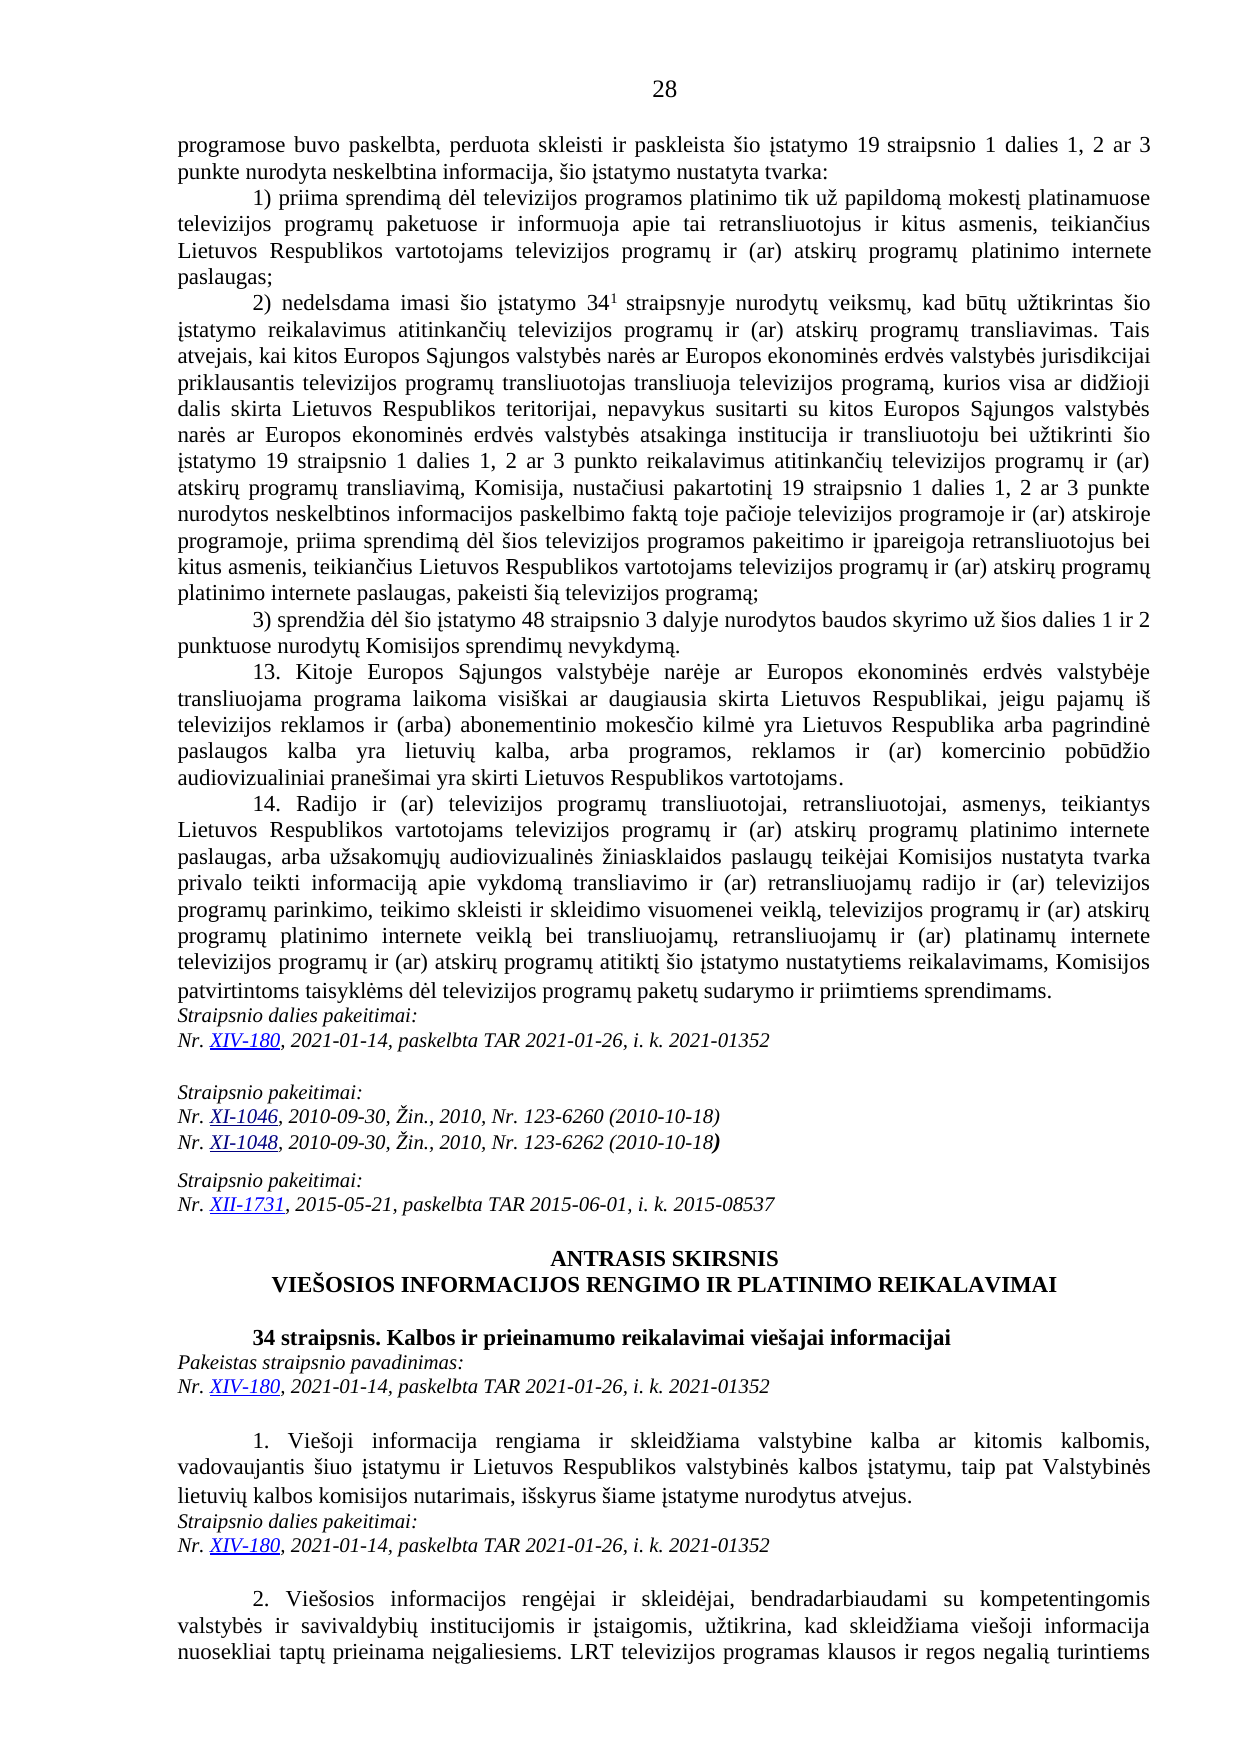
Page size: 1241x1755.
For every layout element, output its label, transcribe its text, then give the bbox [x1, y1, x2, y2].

text 2) nedelsdama imasi šio įstatymo 341 straipsnyje nurodytų veiksmų, kad būtų užtikrintas šio įstatymo reikalavimus atitinkančių televizijos programų ir (ar) atskirų programų transliavimas. Tais atvejais, kai kitos Europos Sąjungos valstybės narės ar Europos ekonominės erdvės valstybės jurisdikcijai priklausantis televizijos programų transliuotojas transliuoja televizijos programą, kurios visa ar didžioji dalis skirta Lietuvos Respublikos teritorijai, nepavykus susitarti su kitos Europos Sąjungos valstybės narės ar Europos ekonominės erdvės valstybės atsakinga institucija ir transliuotoju bei užtikrinti šio įstatymo 19 straipsnio 1 dalies 1, 2 ar 3 punkto reikalavimus atitinkančių televizijos programų ir (ar) atskirų programų transliavimą, Komisija, nustačiusi pakartotinį 19 straipsnio 1 dalies 1, 2 ar 3 punkte nurodytos neskelbtinos informacijos paskelbimo faktą toje pačioje televizijos programoje ir (ar) atskiroje programoje, priima sprendimą dėl šios televizijos programos pakeitimo ir įpareigoja retransliuotojus bei kitus asmenis, teikiančius Lietuvos Respublikos vartotojams televizijos programų ir (ar) atskirų programų platinimo internete paslaugas, pakeisti šią televizijos programą; [177, 289, 1152, 606]
text 14. Radijo ir (ar) televizijos programų transliuotojai, retransliuotojai, asmenys, teikiantys Lietuvos Respublikos vartotojams televizijos programų ir (ar) atskirų programų platinimo internete paslaugas, arba užsakomųjų audiovizualinės žiniasklaidos paslaugų teikėjai Komisijos nustatyta tvarka privalo teikti informaciją apie vykdomą transliavimo ir (ar) retransliuojamų radijo ir (ar) televizijos programų parinkimo, teikimo skleisti ir skleidimo visuomenei veiklą, televizijos programų ir (ar) atskirų programų platinimo internete veiklą bei transliuojamų, retransliuojamų ir (ar) platinamų internete televizijos programų ir (ar) atskirų programų atitiktį šio įstatymo nustatytiems reikalavimams, Komisijos patvirtintoms taisyklėms dėl televizijos programų paketų sudarymo ir priimtiems sprendimams. [177, 790, 1152, 1003]
text 1. Viešoji informacija rengiama ir skleidžiama valstybine kalba ar kitomis kalbomis, vadovaujantis šiuo įstatymu ir Lietuvos Respublikos valstybinės kalbos įstatymu, taip pat Valstybinės lietuvių kalbos komisijos nutarimais, išskyrus šiame įstatyme nurodytus atvejus. [177, 1427, 1152, 1508]
text Nr. XI-1046, 2010-09-30, Žin., 2010, Nr. 123-6260 (2010-10-18) [177, 1104, 1152, 1128]
text Nr. XIV-180, 2021-01-14, paskelbta TAR 2021-01-26, i. k. 2021-01352 [177, 1027, 1152, 1052]
text 34 straipsnis. Kalbos ir prieinamumo reikalavimai viešajai informacijai [177, 1324, 1152, 1350]
text Pakeistas straipsnio pavadinimas: [177, 1350, 1152, 1374]
text 3) sprendžia dėl šio įstatymo 48 straipsnio 3 dalyje nurodytos baudos skyrimo už šios dalies 1 ir 2 punktuose nurodytų Komisijos sprendimų nevykdymą. [177, 606, 1152, 658]
text 2. Viešosios informacijos rengėjai ir skleidėjai, bendradarbiaudami su kompetentingomis valstybės ir savivaldybių institucijomis ir įstaigomis, užtikrina, kad skleidžiama viešoji informacija nuosekliai taptų prieinama neįgaliesiems. LRT televizijos programas klausos ir regos negalią turintiems [177, 1585, 1152, 1664]
text 1) priima sprendimą dėl televizijos programos platinimo tik už papildomą mokestį platinamuose televizijos programų paketuose ir informuoja apie tai retransliuotojus ir kitus asmenis, teikiančius Lietuvos Respublikos vartotojams televizijos programų ir (ar) atskirų programų platinimo internete paslaugas; [177, 184, 1152, 289]
text Nr. XIV-180, 2021-01-14, paskelbta TAR 2021-01-26, i. k. 2021-01352 [177, 1533, 1152, 1557]
text viešosios informacijos rengimo ir platinimo Reikalavimai [177, 1271, 1152, 1297]
text Antrasis skirsnis [177, 1245, 1152, 1271]
text Nr. XII-1731, 2015-05-21, paskelbta TAR 2015-06-01, i. k. 2015-08537 [177, 1192, 1152, 1216]
text Nr. XI-1048, 2010-09-30, Žin., 2010, Nr. 123-6262 (2010-10-18) [177, 1128, 1152, 1155]
text Straipsnio pakeitimai: [177, 1080, 1152, 1104]
text Straipsnio dalies pakeitimai: [177, 1508, 1152, 1533]
text 13. Kitoje Europos Sąjungos valstybėje narėje ar Europos ekonominės erdvės valstybėje transliuojama programa laikoma visiškai ar daugiausia skirta Lietuvos Respublikai, jeigu pajamų iš televizijos reklamos ir (arba) abonementinio mokesčio kilmė yra Lietuvos Respublika arba pagrindinė paslaugos kalba yra lietuvių kalba, arba programos, reklamos ir (ar) komercinio pobūdžio audiovizualiniai pranešimai yra skirti Lietuvos Respublikos vartotojams. [177, 658, 1152, 790]
text Straipsnio dalies pakeitimai: [177, 1003, 1152, 1027]
text programose buvo paskelbta, perduota skleisti ir paskleista šio įstatymo 19 straipsnio 1 dalies 1, 2 ar 3 punkte nurodyta neskelbtina informacija, šio įstatymo nustatyta tvarka: [177, 131, 1152, 184]
text Nr. XIV-180, 2021-01-14, paskelbta TAR 2021-01-26, i. k. 2021-01352 [177, 1374, 1152, 1398]
text Straipsnio pakeitimai: [177, 1168, 1152, 1192]
